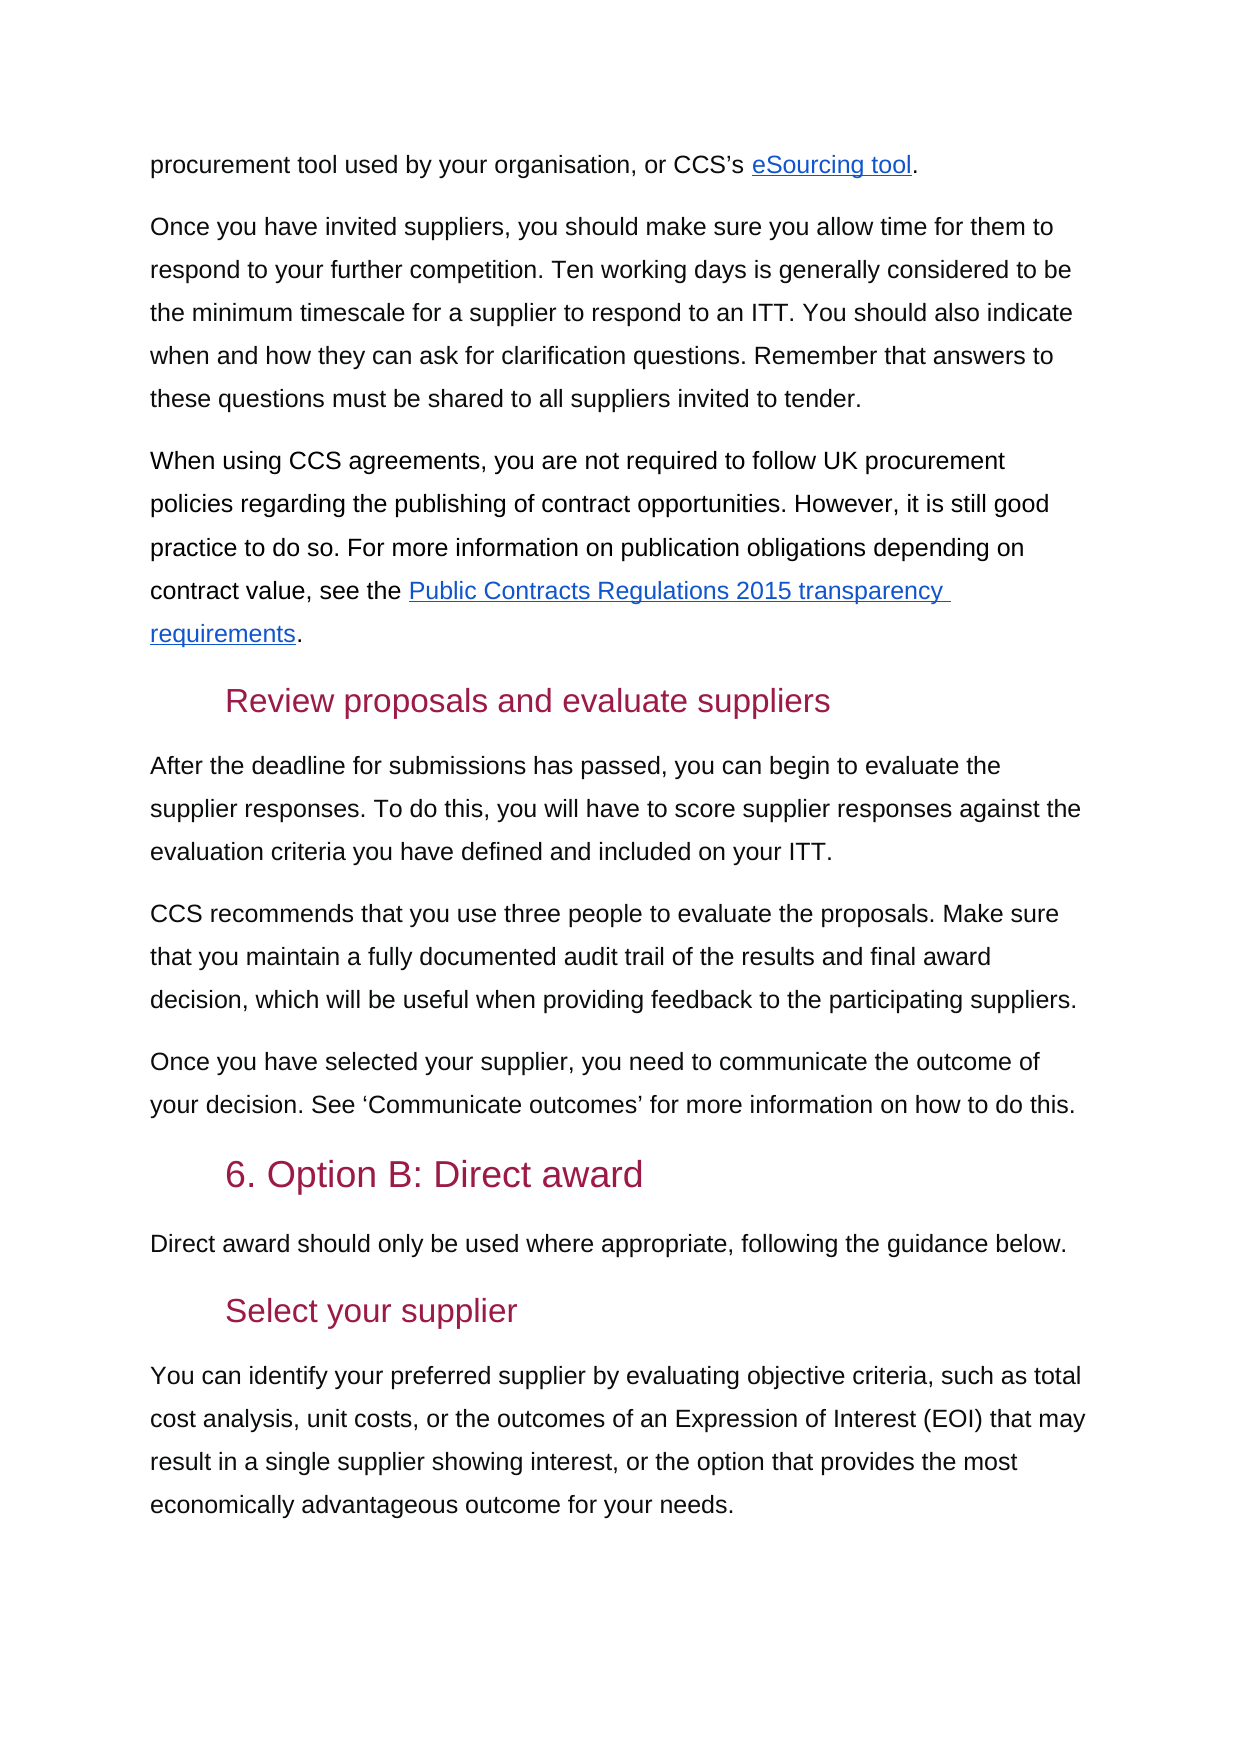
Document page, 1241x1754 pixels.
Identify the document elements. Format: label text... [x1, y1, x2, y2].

text You can identify your preferred supplier by evaluating objective criteria, such as total cost analysis, unit costs, or the outcomes of an Expression of Interest (EOI) that may result in a single supplier showing interest, or the option that provides the most economically advantageous outcome for your needs. [150, 1361, 1090, 1519]
text Direct award should only be used where appropriate, following the guidance below. [150, 1229, 1090, 1258]
text CCS recommends that you use three people to evaluate the proposals. Make sure that you maintain a fully documented audit trail of the results and final award decision, which will be useful when providing feedback to the participating suppliers. [150, 899, 1090, 1014]
text Once you have invited suppliers, you should make sure you allow time for them to respond to your further competition. Ten working days is generally considered to be the minimum timescale for a supplier to respond to an ITT. You should also indicate when and how they can ask for clarification questions. Remember that answers to these questions must be shared to all suppliers invited to tender. [150, 212, 1090, 413]
text After the deadline for submissions has passed, you can begin to evaluate the supplier responses. To do this, you will have to score supplier responses against the evaluation criteria you have defined and included on your ITT. [150, 751, 1090, 866]
text procurement tool used by your organisation, or CCS’s eSourcing tool. [150, 150, 1090, 179]
subtitle Review proposals and evaluate suppliers [150, 681, 1090, 719]
text When using CCS agreements, you are not required to follow UK procurement policies regarding the publishing of contract opportunities. However, it is still good practice to do so. For more information on publication obligations depending on contract value, see the Public Contracts Regulations 2015 transparency requirements. [150, 446, 1090, 647]
subtitle 6. Option B: Direct award [150, 1152, 1090, 1195]
subtitle Select your supplier [150, 1291, 1090, 1329]
text Once you have selected your supplier, you need to communicate the outcome of your decision. See ‘Communicate outcomes’ for more information on how to do this. [150, 1047, 1090, 1119]
